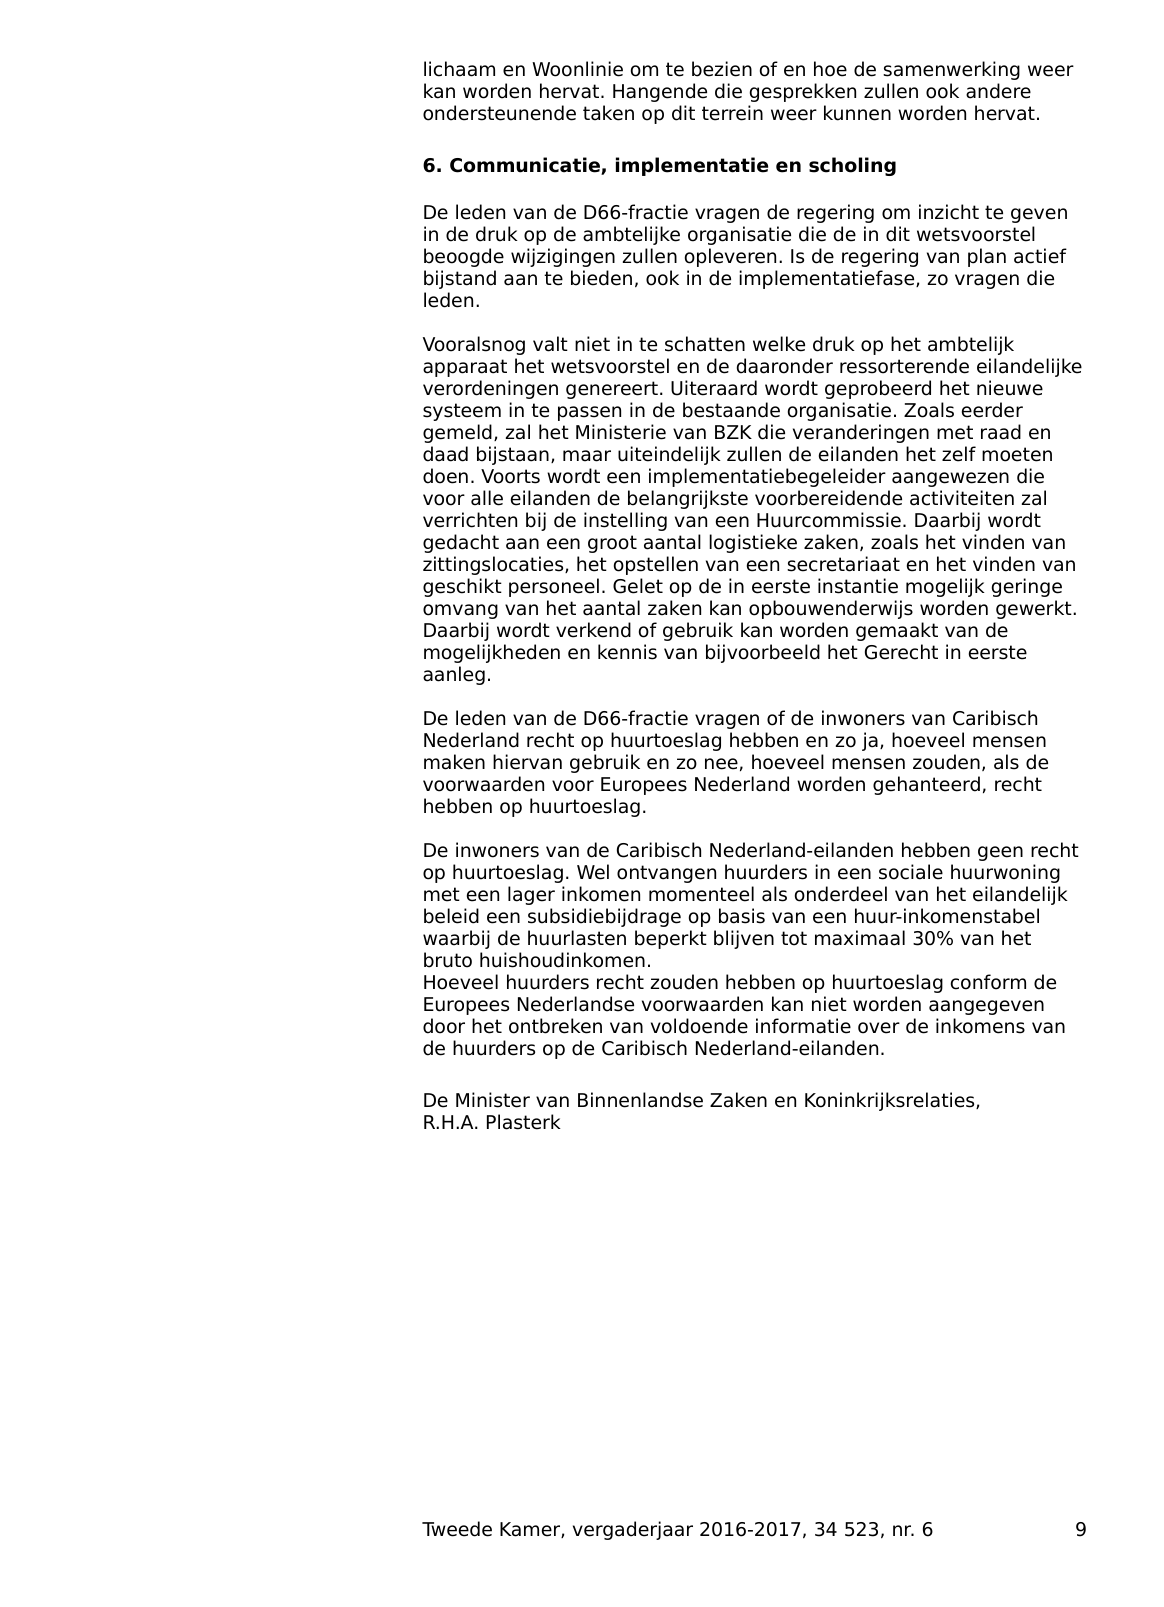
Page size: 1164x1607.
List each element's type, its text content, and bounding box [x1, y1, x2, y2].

text Hoeveel huurders recht zouden hebben op huurtoeslag conform de Europees Nederlandse voorwaarden kan niet worden aangegeven door het ontbreken van voldoende informatie over de inkomens van de huurders op de Caribisch Nederland-eilanden. [422, 972, 1087, 1060]
subtitle 6. Communicatie, implementatie en scholing [422, 155, 1087, 177]
text De Minister van Binnenlandse Zaken en Koninkrijksrelaties, R.H.A. Plasterk [422, 1090, 1087, 1134]
text De leden van de D66-fractie vragen of de inwoners van Caribisch Nederland recht op huurtoeslag hebben en zo ja, hoeveel mensen maken hiervan gebruik en zo nee, hoeveel mensen zouden, als de voorwaarden voor Europees Nederland worden gehanteerd, recht hebben op huurtoeslag. [422, 708, 1087, 818]
text Vooralsnog valt niet in te schatten welke druk op het ambtelijk apparaat het wetsvoorstel en de daaronder ressorterende eilandelijke verordeningen genereert. Uiteraard wordt geprobeerd het nieuwe systeem in te passen in de bestaande organisatie. Zoals eerder gemeld, zal het Ministerie van BZK die veranderingen met raad en daad bijstaan, maar uiteindelijk zullen de eilanden het zelf moeten doen. Voorts wordt een implementatiebegeleider aangewezen die voor alle eilanden de belangrijkste voorbereidende activiteiten zal verrichten bij de instelling van een Huurcommissie. Daarbij wordt gedacht aan een groot aantal logistieke zaken, zoals het vinden van zittingslocaties, het opstellen van een secretariaat en het vinden van geschikt personeel. Gelet op de in eerste instantie mogelijk geringe omvang van het aantal zaken kan opbouwenderwijs worden gewerkt. Daarbij wordt verkend of gebruik kan worden gemaakt van de mogelijkheden en kennis van bijvoorbeeld het Gerecht in eerste aanleg. [422, 334, 1087, 686]
text De inwoners van de Caribisch Nederland-eilanden hebben geen recht op huurtoeslag. Wel ontvangen huurders in een sociale huurwoning met een lager inkomen momenteel als onderdeel van het eilandelijk beleid een subsidiebijdrage op basis van een huur-inkomenstabel waarbij de huurlasten beperkt blijven tot maximaal 30% van het bruto huishoudinkomen. [422, 840, 1087, 972]
text De leden van de D66-fractie vragen de regering om inzicht te geven in de druk op de ambtelijke organisatie die de in dit wetsvoorstel beoogde wijzigingen zullen opleveren. Is de regering van plan actief bijstand aan te bieden, ook in de implementatiefase, zo vragen die leden. [422, 202, 1087, 312]
text lichaam en Woonlinie om te bezien of en hoe de samenwerking weer kan worden hervat. Hangende die gesprekken zullen ook andere ondersteunende taken op dit terrein weer kunnen worden hervat. [422, 59, 1087, 125]
